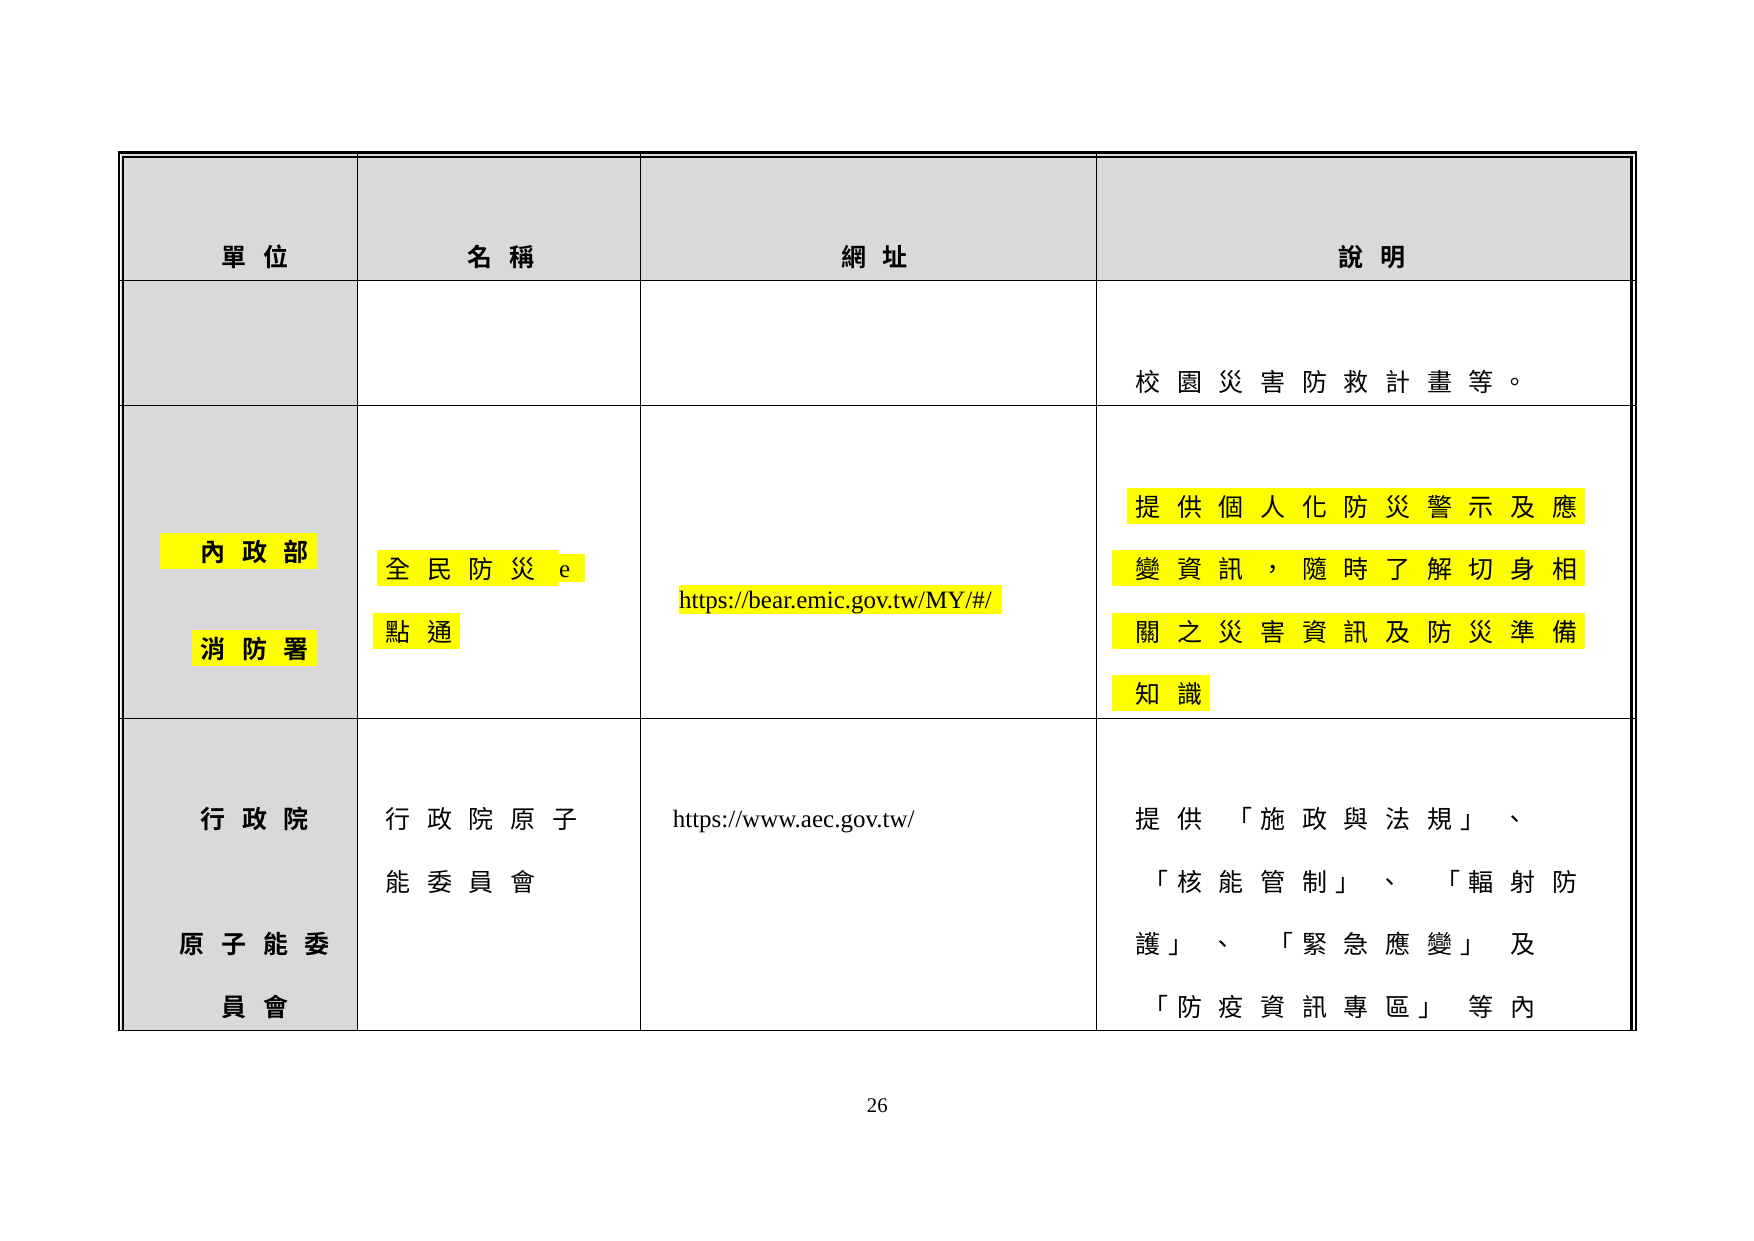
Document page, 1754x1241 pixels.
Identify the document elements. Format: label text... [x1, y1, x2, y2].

table_cell 提供「施政與法規」、「核能管制」、「輻射防護」、「緊急應變」及「防疫資訊專區」等內 [1097, 719, 1630, 1030]
table_cell 全民防災e點通 [358, 406, 640, 718]
table_cell [641, 281, 1096, 405]
table_cell https://bear.emic.gov.tw/MY/#/ [641, 406, 1096, 718]
table_cell 內政部 消防署 [124, 406, 357, 718]
table_header 說明 [1097, 158, 1630, 280]
table_header 網址 [641, 158, 1096, 280]
table_cell 行政院原子能委員會 [358, 719, 640, 1030]
table_header 單位 [124, 158, 357, 280]
table_header 名稱 [358, 158, 640, 280]
table_cell [358, 281, 640, 405]
table_cell 提供個人化防災警示及應變資訊，隨時了解切身相關之災害資訊及防災準備知識 [1097, 406, 1630, 718]
table_cell 行政院 原子能委員會 [124, 719, 357, 1030]
table_cell [124, 281, 357, 405]
table_cell https://www.aec.gov.tw/ [641, 719, 1096, 1030]
table_cell 校園災害防救計畫等。 [1097, 281, 1630, 405]
